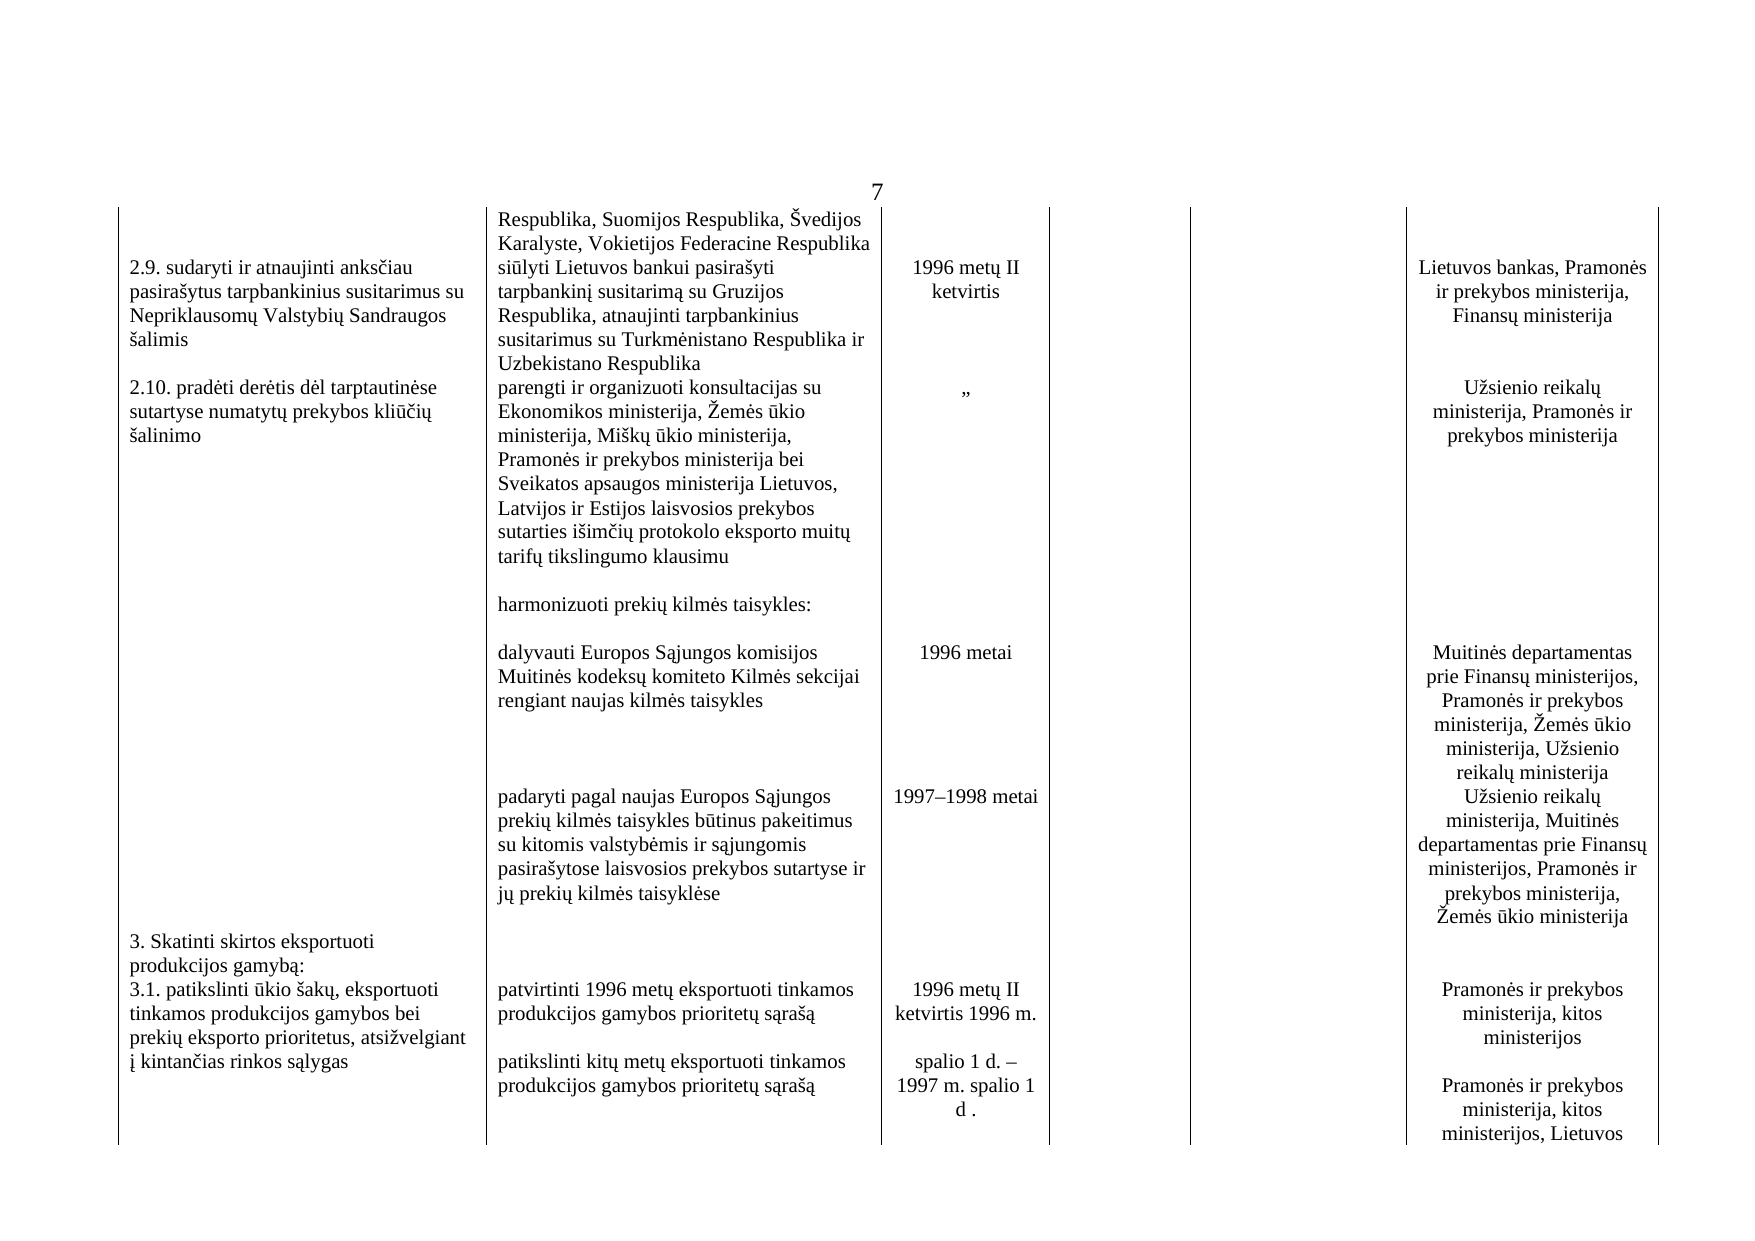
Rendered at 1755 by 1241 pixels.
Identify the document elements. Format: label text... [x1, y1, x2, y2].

table_cell [1191, 977, 1406, 1145]
table_cell [882, 929, 1049, 977]
table_cell patvirtinti 1996 metų eksportuoti tinkamos produkcijos gamybos prioritetų sąrašą patikslinti kitų metų eksportuoti tinkamos produkcijos gamybos prioritetų sąrašą [487, 977, 881, 1145]
table_cell 2.9. sudaryti ir atnaujinti anksčiau pasirašytus tarpbankinius susitarimus su Nepriklausomų Valstybių Sandraugos šalimis [119, 255, 486, 375]
table_cell [119, 207, 486, 255]
table_cell siūlyti Lietuvos bankui pasirašyti tarpbankinį susitarimą su Gruzijos Respublika, atnaujinti tarpbankinius susitarimus su Turkmėnistano Respublika ir Uzbekistano Respublika [487, 255, 881, 375]
table_cell [882, 592, 1049, 640]
table_cell harmonizuoti prekių kilmės taisykles: [487, 592, 881, 640]
table_cell [1191, 207, 1406, 255]
table_cell 1997–1998 metai [882, 784, 1049, 928]
table_cell 3. Skatinti skirtos eksportuoti produkcijos gamybą: [119, 929, 486, 977]
table_cell [1191, 784, 1406, 928]
table_cell Pramonės ir prekybos ministerija, kitos ministerijos Pramonės ir prekybos ministerija, kitos ministerijos, Lietuvos [1407, 977, 1658, 1145]
table_cell 1996 metų II ketvirtis 1996 m. spalio 1 d. – 1997 m. spalio 1 d . [882, 977, 1049, 1145]
table_cell Respublika, Suomijos Respublika, Švedijos Karalyste, Vokietijos Federacine Respublika [487, 207, 881, 255]
table_cell [487, 929, 881, 977]
table_cell [1191, 375, 1406, 592]
table_cell padaryti pagal naujas Europos Sąjungos prekių kilmės taisykles būtinus pakeitimus su kitomis valstybėmis ir sąjungomis pasirašytose laisvosios prekybos sutartyse ir jų prekių kilmės taisyklėse [487, 784, 881, 928]
table_cell [1050, 977, 1190, 1145]
table_cell Lietuvos bankas, Pramonės ir prekybos ministerija, Finansų ministerija [1407, 255, 1658, 375]
table_cell [119, 640, 486, 784]
table_cell [1050, 207, 1190, 255]
table_cell [1191, 929, 1406, 977]
table_cell [1050, 375, 1190, 592]
table_cell Užsienio reikalų ministerija, Muitinės departamentas prie Finansų ministerijos, Pramonės ir prekybos ministerija, Žemės ūkio ministerija [1407, 784, 1658, 928]
table_cell Muitinės departamentas prie Finansų ministerijos, Pramonės ir prekybos ministerija, Žemės ūkio ministerija, Užsienio reikalų ministerija [1407, 640, 1658, 784]
table_cell 1996 metai [882, 640, 1049, 784]
table_cell 1996 metų II ketvirtis [882, 255, 1049, 375]
table_cell parengti ir organizuoti konsultacijas su Ekonomikos ministerija, Žemės ūkio ministerija, Miškų ūkio ministerija, Pramonės ir prekybos ministerija bei Sveikatos apsaugos ministerija Lietuvos, Latvijos ir Estijos laisvosios prekybos sutarties išimčių protokolo eksporto muitų tarifų tikslingumo klausimu [487, 375, 881, 592]
table_cell [1191, 592, 1406, 640]
table_cell [1050, 255, 1190, 375]
table_cell [119, 592, 486, 640]
table_cell [1407, 929, 1658, 977]
table_cell 3.1. patikslinti ūkio šakų, eksportuoti tinkamos produkcijos gamybos bei prekių eksporto prioritetus, atsižvelgiant į kintančias rinkos sąlygas [119, 977, 486, 1145]
table_cell [1050, 592, 1190, 640]
table_cell Užsienio reikalų ministerija, Pramonės ir prekybos ministerija [1407, 375, 1658, 592]
table_cell [1191, 640, 1406, 784]
table_cell [1407, 592, 1658, 640]
table_cell [1191, 255, 1406, 375]
table_cell dalyvauti Europos Sąjungos komisijos Muitinės kodeksų komiteto Kilmės sekcijai rengiant naujas kilmės taisykles [487, 640, 881, 784]
table_cell [1050, 929, 1190, 977]
table_cell 2.10. pradėti derėtis dėl tarptautinėse sutartyse numatytų prekybos kliūčių šalinimo [119, 375, 486, 592]
table_cell [119, 784, 486, 928]
table_cell [882, 207, 1049, 255]
table_cell „ [882, 375, 1049, 592]
table_cell [1050, 640, 1190, 784]
table_cell [1050, 784, 1190, 928]
table_cell [1407, 207, 1658, 255]
